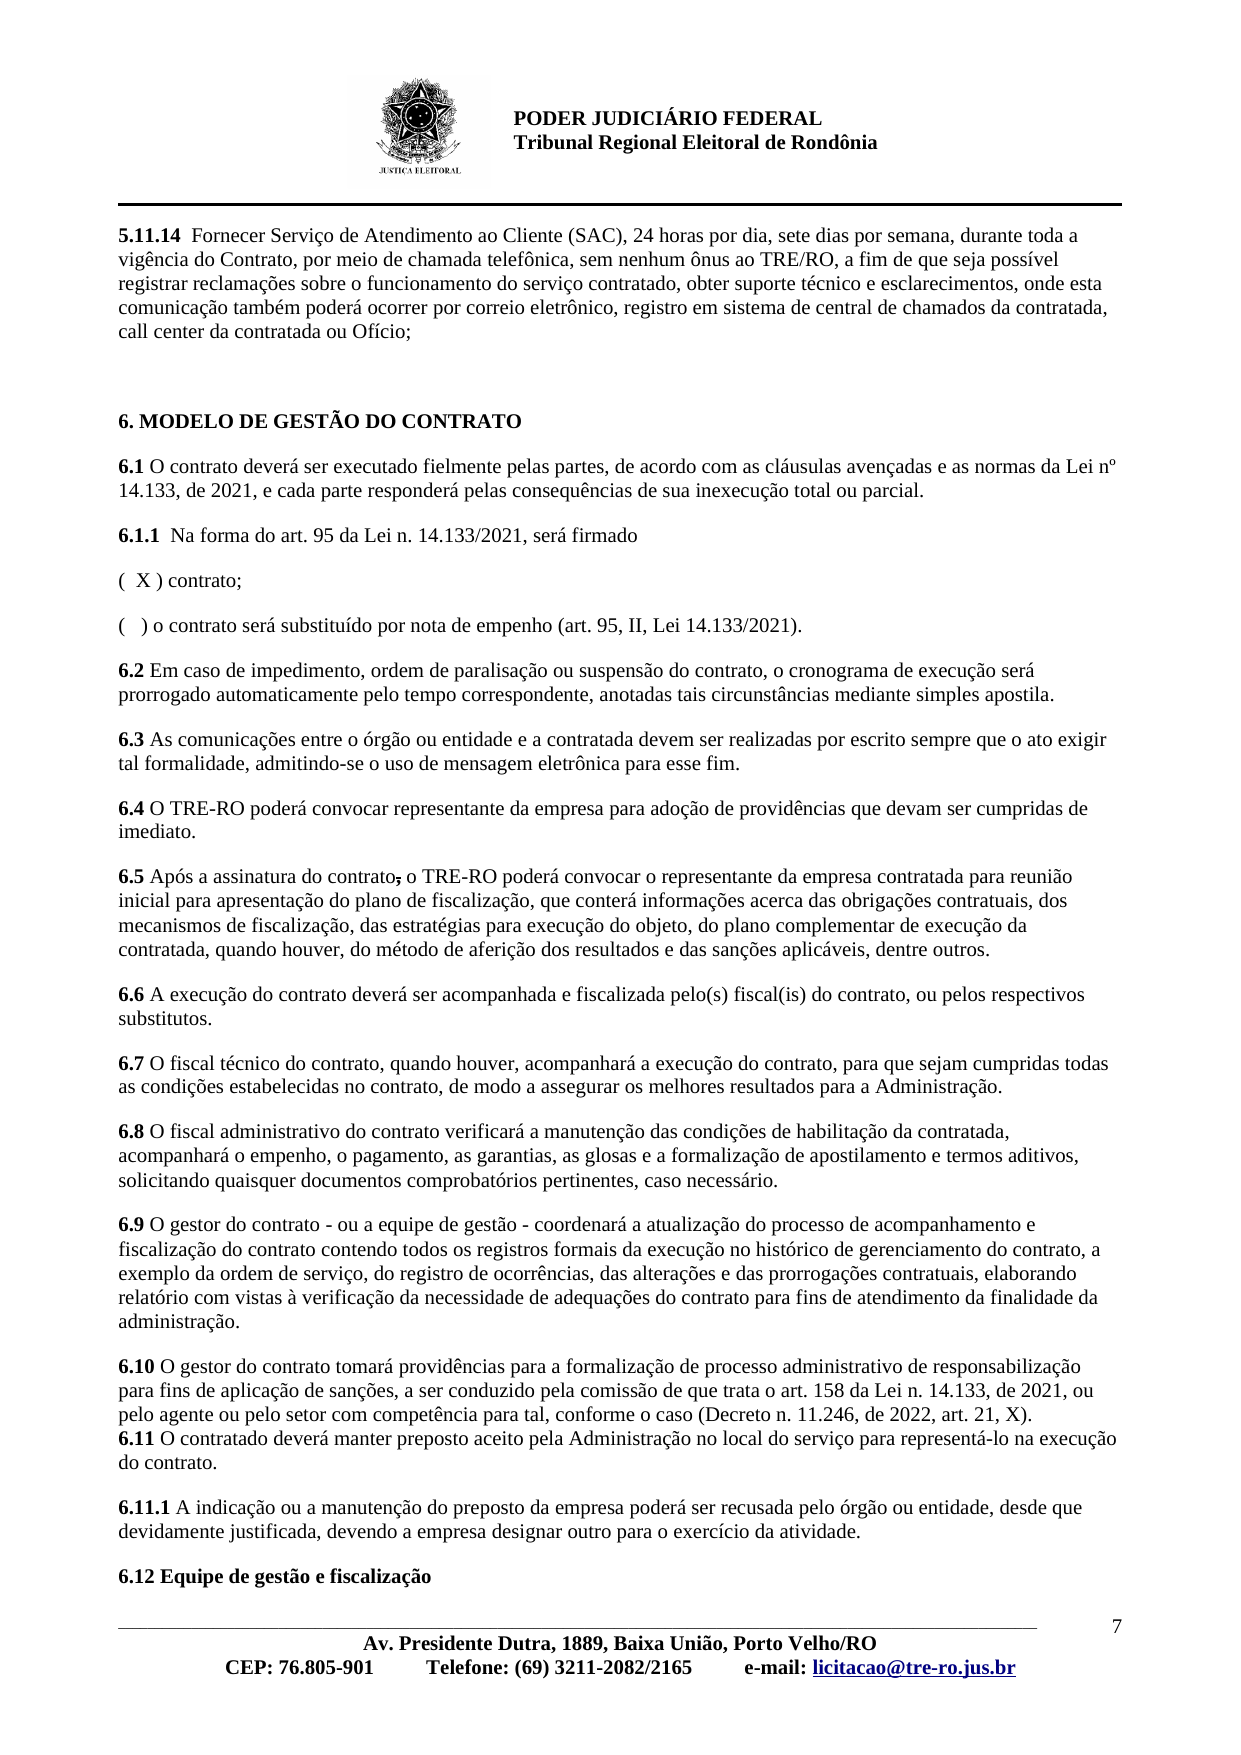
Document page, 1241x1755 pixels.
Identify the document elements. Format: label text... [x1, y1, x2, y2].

text 6.8 O fiscal administrativo do contrato verificará a manutenção das condições de habilitação da contratada, acompanhará o empenho, o pagamento, as garantias, as glosas e a formalização de apostilamento e termos aditivos, solicitando quaisquer documentos comprobatórios pertinentes, caso necessário. [118, 1119, 1122, 1192]
text 6.2 Em caso de impedimento, ordem de paralisação ou suspensão do contrato, o cronograma de execução será prorrogado automaticamente pelo tempo correspondente, anotadas tais circunstâncias mediante simples apostila. [118, 657, 1122, 706]
text 6.4 O TRE-RO poderá convocar representante da empresa para adoção de providências que devam ser cumpridas de imediato. [118, 795, 1122, 843]
text 6.10 O gestor do contrato tomará providências para a formalização de processo administrativo de responsabilização para fins de aplicação de sanções, a ser conduzido pela comissão de que trata o art. 158 da Lei n. 14.133, de 2021, ou pelo agente ou pelo setor com competência para tal, conforme o caso (Decreto n. 11.246, de 2022, art. 21, X). 6.11 O contratado deverá manter preposto aceito pela Administração no local do serviço para representá-lo na execução do contrato. [118, 1353, 1122, 1474]
text 6.7 O fiscal técnico do contrato, quando houver, acompanhará a execução do contrato, para que sejam cumpridas todas as condições estabelecidas no contrato, de modo a assegurar os melhores resultados para a Administração. [118, 1050, 1122, 1098]
text 6.6 A execução do contrato deverá ser acompanhada e fiscalizada pelo(s) fiscal(is) do contrato, ou pelos respectivos substitutos. [118, 981, 1122, 1029]
text 5.11.14 Fornecer Serviço de Atendimento ao Cliente (SAC), 24 horas por dia, sete dias por semana, durante toda a vigência do Contrato, por meio de chamada telefônica, sem nenhum ônus ao TRE/RO, a fim de que seja possível registrar reclamações sobre o funcionamento do serviço contratado, obter suporte técnico e esclarecimentos, onde esta comunicação também poderá ocorrer por correio eletrônico, registro em sistema de central de chamados da contratada, call center da contratada ou Ofício; [118, 223, 1122, 343]
text 6.3 As comunicações entre o órgão ou entidade e a contratada devem ser realizadas por escrito sempre que o ato exigir tal formalidade, admitindo-se o uso de mensagem eletrônica para esse fim. [118, 726, 1122, 774]
text 6. MODELO DE GESTÃO DO CONTRATO [118, 409, 1122, 433]
text 6.11.1 A indicação ou a manutenção do preposto da empresa poderá ser recusada pelo órgão ou entidade, desde que devidamente justificada, devendo a empresa designar outro para o exercício da atividade. [118, 1495, 1122, 1543]
text ( X ) contrato; [118, 568, 1122, 592]
text ( ) o contrato será substituído por nota de empenho (art. 95, II, Lei 14.133/2021). [118, 613, 1122, 637]
text 6.1 O contrato deverá ser executado fielmente pelas partes, de acordo com as cláusulas avençadas e as normas da Lei nº 14.133, de 2021, e cada parte responderá pelas consequências de sua inexecução total ou parcial. [118, 454, 1122, 502]
text 6.1.1 Na forma do art. 95 da Lei n. 14.133/2021, será firmado [118, 523, 1122, 547]
text 6.9 O gestor do contrato - ou a equipe de gestão - coordenará a atualização do processo de acompanhamento e fiscalização do contrato contendo todos os registros formais da execução no histórico de gerenciamento do contrato, a exemplo da ordem de serviço, do registro de ocorrências, das alterações e das prorrogações contratuais, elaborando relatório com vistas à verificação da necessidade de adequações do contrato para fins de atendimento da finalidade da administração. [118, 1212, 1122, 1333]
text 6.5 Após a assinatura do contrato, o TRE-RO poderá convocar o representante da empresa contratada para reunião inicial para apresentação do plano de fiscalização, que conterá informações acerca das obrigações contratuais, dos mecanismos de fiscalização, das estratégias para execução do objeto, do plano complementar de execução da contratada, quando houver, do método de aferição dos resultados e das sanções aplicáveis, dentre outros. [118, 864, 1122, 961]
text 6.12 Equipe de gestão e fiscalização [118, 1564, 1122, 1588]
